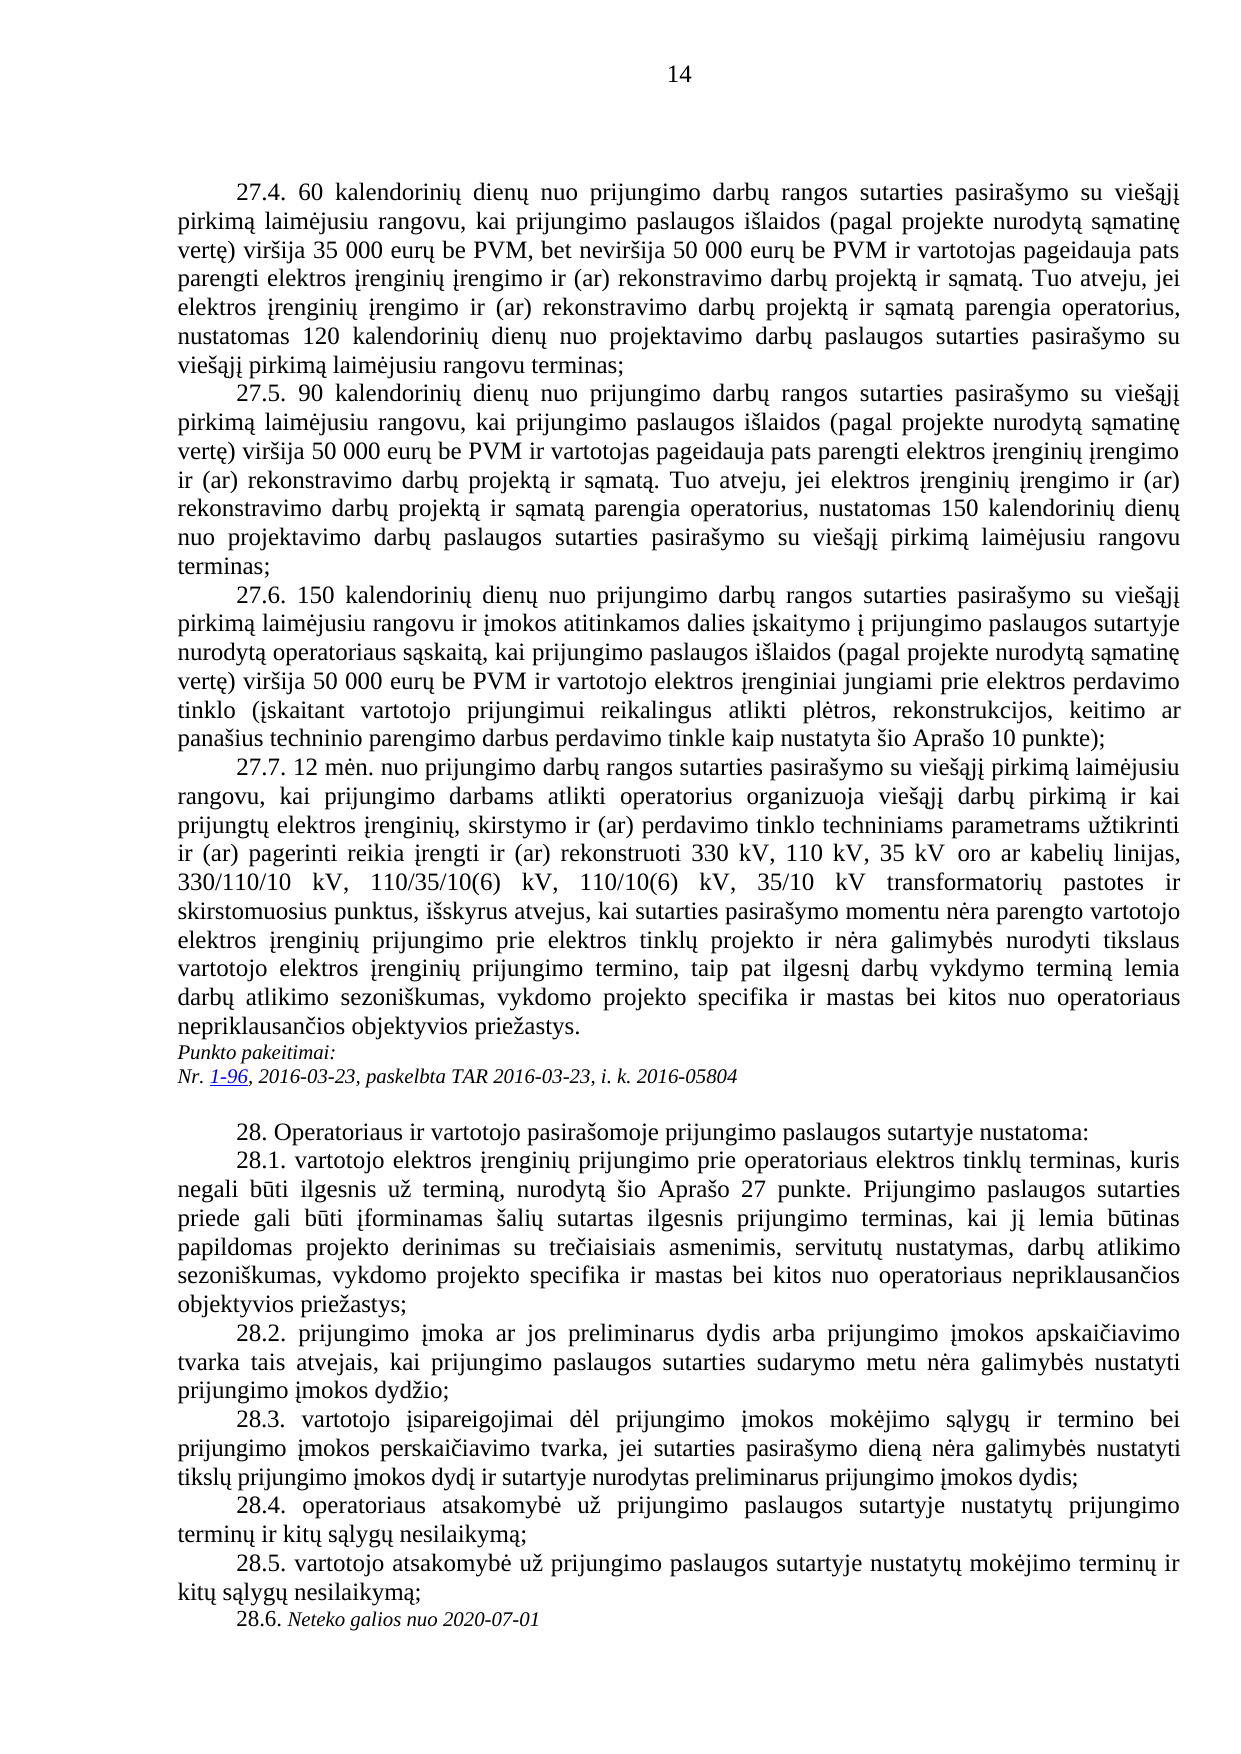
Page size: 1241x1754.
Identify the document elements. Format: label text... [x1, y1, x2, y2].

text 28.4. operatoriaus atsakomybė už prijungimo paslaugos sutartyje nustatytų prijungimo terminų ir kitų sąlygų nesilaikymą; [177, 1490, 1181, 1548]
text 28.2. prijungimo įmoka ar jos preliminarus dydis arba prijungimo įmokos apskaičiavimo tvarka tais atvejais, kai prijungimo paslaugos sutarties sudarymo metu nėra galimybės nustatyti prijungimo įmokos dydžio; [177, 1318, 1181, 1404]
text 27.5. 90 kalendorinių dienų nuo prijungimo darbų rangos sutarties pasirašymo su viešąjį pirkimą laimėjusiu rangovu, kai prijungimo paslaugos išlaidos (pagal projekte nurodytą sąmatinę vertę) viršija 50 000 eurų be PVM ir vartotojas pageidauja pats parengti elektros įrenginių įrengimo ir (ar) rekonstravimo darbų projektą ir sąmatą. Tuo atveju, jei elektros įrenginių įrengimo ir (ar) rekonstravimo darbų projektą ir sąmatą parengia operatorius, nustatomas 150 kalendorinių dienų nuo projektavimo darbų paslaugos sutarties pasirašymo su viešąjį pirkimą laimėjusiu rangovu terminas; [177, 378, 1181, 580]
text Punkto pakeitimai: [177, 1040, 1181, 1064]
text 28. Operatoriaus ir vartotojo pasirašomoje prijungimo paslaugos sutartyje nustatoma: [177, 1117, 1181, 1145]
text 28.6. Neteko galios nuo 2020-07-01 [177, 1605, 1181, 1632]
text 27.4. 60 kalendorinių dienų nuo prijungimo darbų rangos sutarties pasirašymo su viešąjį pirkimą laimėjusiu rangovu, kai prijungimo paslaugos išlaidos (pagal projekte nurodytą sąmatinę vertę) viršija 35 000 eurų be PVM, bet neviršija 50 000 eurų be PVM ir vartotojas pageidauja pats parengti elektros įrenginių įrengimo ir (ar) rekonstravimo darbų projektą ir sąmatą. Tuo atveju, jei elektros įrenginių įrengimo ir (ar) rekonstravimo darbų projektą ir sąmatą parengia operatorius, nustatomas 120 kalendorinių dienų nuo projektavimo darbų paslaugos sutarties pasirašymo su viešąjį pirkimą laimėjusiu rangovu terminas; [177, 177, 1181, 378]
text 28.5. vartotojo atsakomybė už prijungimo paslaugos sutartyje nustatytų mokėjimo terminų ir kitų sąlygų nesilaikymą; [177, 1548, 1181, 1605]
text 27.6. 150 kalendorinių dienų nuo prijungimo darbų rangos sutarties pasirašymo su viešąjį pirkimą laimėjusiu rangovu ir įmokos atitinkamos dalies įskaitymo į prijungimo paslaugos sutartyje nurodytą operatoriaus sąskaitą, kai prijungimo paslaugos išlaidos (pagal projekte nurodytą sąmatinę vertę) viršija 50 000 eurų be PVM ir vartotojo elektros įrenginiai jungiami prie elektros perdavimo tinklo (įskaitant vartotojo prijungimui reikalingus atlikti plėtros, rekonstrukcijos, keitimo ar panašius techninio parengimo darbus perdavimo tinkle kaip nustatyta šio Aprašo 10 punkte); [177, 580, 1181, 752]
text 28.3. vartotojo įsipareigojimai dėl prijungimo įmokos mokėjimo sąlygų ir termino bei prijungimo įmokos perskaičiavimo tvarka, jei sutarties pasirašymo dieną nėra galimybės nustatyti tikslų prijungimo įmokos dydį ir sutartyje nurodytas preliminarus prijungimo įmokos dydis; [177, 1404, 1181, 1490]
text 27.7. 12 mėn. nuo prijungimo darbų rangos sutarties pasirašymo su viešąjį pirkimą laimėjusiu rangovu, kai prijungimo darbams atlikti operatorius organizuoja viešąjį darbų pirkimą ir kai prijungtų elektros įrenginių, skirstymo ir (ar) perdavimo tinklo techniniams parametrams užtikrinti ir (ar) pagerinti reikia įrengti ir (ar) rekonstruoti 330 kV, 110 kV, 35 kV oro ar kabelių linijas, 330/110/10 kV, 110/35/10(6) kV, 110/10(6) kV, 35/10 kV transformatorių pastotes ir skirstomuosius punktus, išskyrus atvejus, kai sutarties pasirašymo momentu nėra parengto vartotojo elektros įrenginių prijungimo prie elektros tinklų projekto ir nėra galimybės nurodyti tikslaus vartotojo elektros įrenginių prijungimo termino, taip pat ilgesnį darbų vykdymo terminą lemia darbų atlikimo sezoniškumas, vykdomo projekto specifika ir mastas bei kitos nuo operatoriaus nepriklausančios objektyvios priežastys. [177, 752, 1181, 1040]
text 28.1. vartotojo elektros įrenginių prijungimo prie operatoriaus elektros tinklų terminas, kuris negali būti ilgesnis už terminą, nurodytą šio Aprašo 27 punkte. Prijungimo paslaugos sutarties priede gali būti įforminamas šalių sutartas ilgesnis prijungimo terminas, kai jį lemia būtinas papildomas projekto derinimas su trečiaisiais asmenimis, servitutų nustatymas, darbų atlikimo sezoniškumas, vykdomo projekto specifika ir mastas bei kitos nuo operatoriaus nepriklausančios objektyvios priežastys; [177, 1145, 1181, 1318]
text Nr. 1-96, 2016-03-23, paskelbta TAR 2016-03-23, i. k. 2016-05804 [177, 1064, 1181, 1088]
